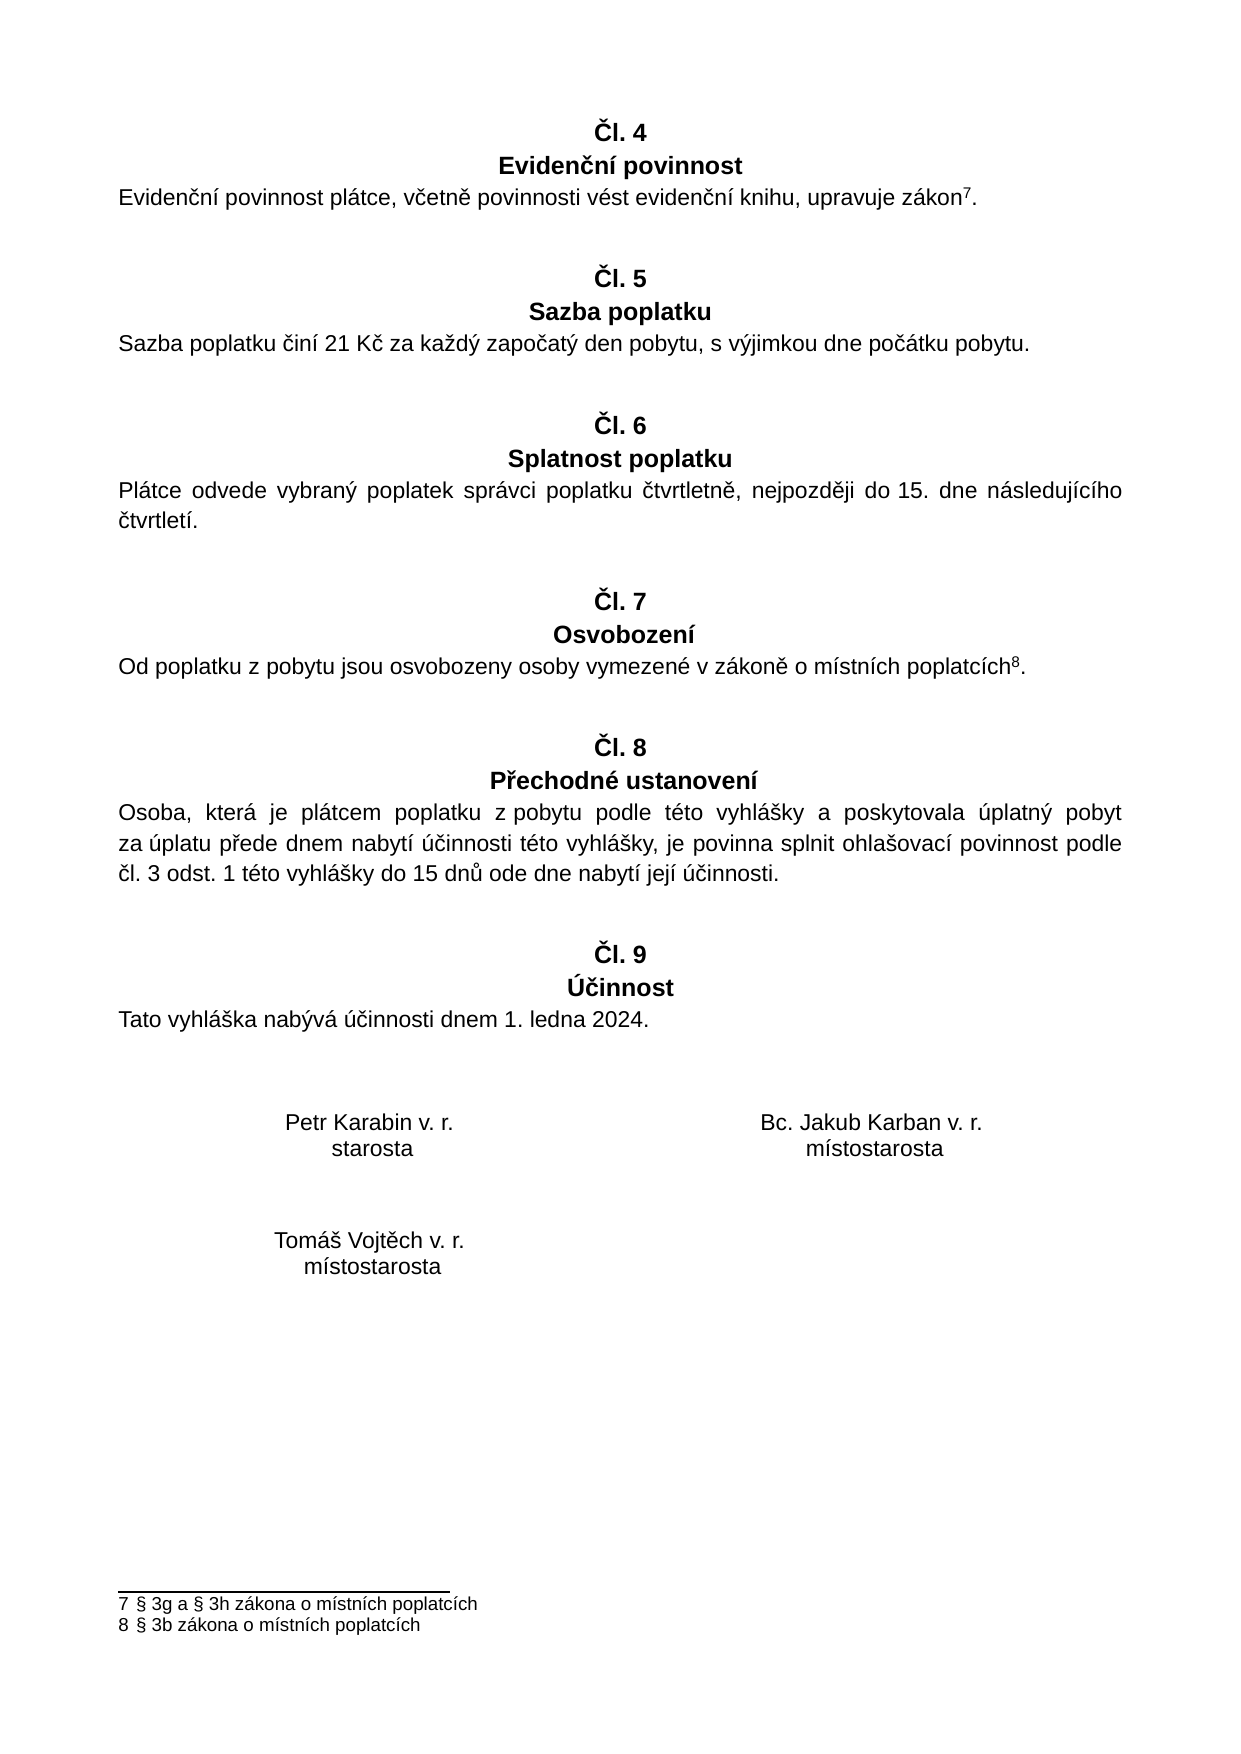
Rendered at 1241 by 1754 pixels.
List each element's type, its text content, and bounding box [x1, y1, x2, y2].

subtitle Čl. 5 Sazba poplatku [118, 264, 1122, 326]
table_cell Tomáš Vojtěch v. r. místostarosta [118, 1167, 620, 1285]
table_cell [620, 1167, 1122, 1285]
text § 3g a § 3h zákona o místních poplatcích [118, 1592, 1122, 1614]
text Plátce odvede vybraný poplatek správci poplatku čtvrtletně, nejpozději do 15. dne následujícího čtvrtletí. [118, 477, 1122, 533]
text Od poplatku z pobytu jsou osvobozeny osoby vymezené v zákoně o místních poplatcích. [118, 653, 1122, 679]
text § 3b zákona o místních poplatcích [118, 1614, 1122, 1635]
subtitle Čl. 8 Přechodné ustanovení [118, 733, 1122, 795]
subtitle Čl. 6 Splatnost poplatku [118, 411, 1122, 472]
subtitle Čl. 7 Osvobození [118, 587, 1122, 649]
text Evidenční povinnost plátce, včetně povinnosti vést evidenční knihu, upravuje zákon. [118, 184, 1122, 211]
subtitle Čl. 4 Evidenční povinnost [118, 118, 1122, 180]
text Sazba poplatku činí 21 Kč za každý započatý den pobytu, s výjimkou dne počátku pobytu. [118, 330, 1122, 357]
text Osoba, která je plátcem poplatku z pobytu podle této vyhlášky a poskytovala úplatný pobyt za úplatu přede dnem nabytí účinnosti této vyhlášky, je povinna splnit ohlašovací povinnost podle čl. 3 odst. 1 této vyhlášky do 15 dnů ode dne nabytí její účinnosti. [118, 799, 1122, 886]
subtitle Čl. 9 Účinnost [118, 940, 1122, 1002]
text Tato vyhláška nabývá účinnosti dnem 1. ledna 2024. [118, 1006, 1122, 1032]
table_header Bc. Jakub Karban v. r. místostarosta [620, 1049, 1122, 1167]
table_header Petr Karabin v. r. starosta [118, 1049, 620, 1167]
